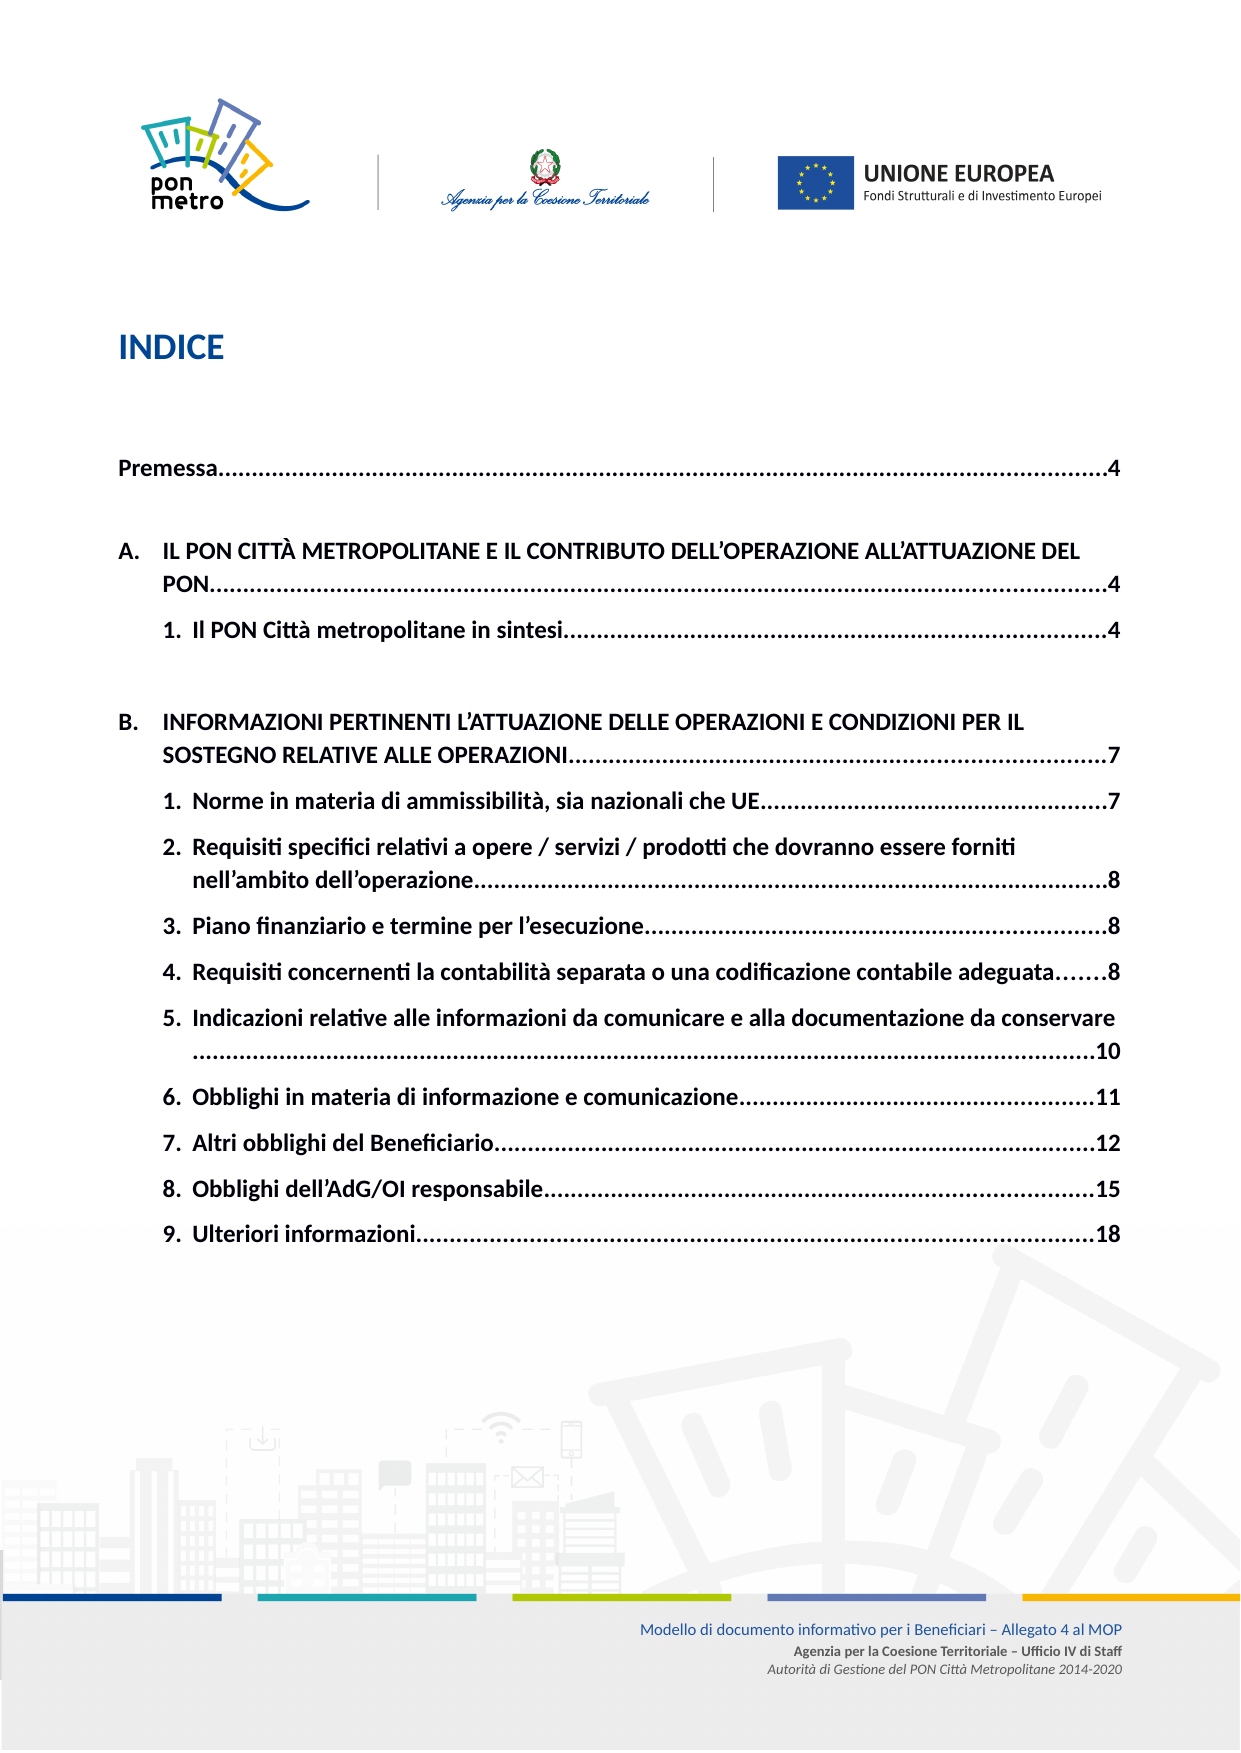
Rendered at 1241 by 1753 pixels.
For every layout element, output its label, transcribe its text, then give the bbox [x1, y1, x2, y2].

text 6. Obblighi in materia di informazione e comunicazione 11 [162, 1079, 1122, 1112]
text 8. Obblighi dell’AdG/OI responsabile 15 [162, 1170, 1122, 1204]
text A. IL PON CITTÀ METROPOLITANE E IL CONTRIBUTO DELL’OPERAZIONE ALL’ATTUAZIONE DEL PON 4 [118, 533, 1122, 599]
text 2. Requisiti specifici relativi a opere / servizi / prodotti che dovranno essere forniti nell’ambito dell’operazione 8 [162, 829, 1122, 895]
text B. INFORMAZIONI PERTINENTI L’ATTUAZIONE DELLE OPERAZIONI E CONDIZIONI PER IL SOSTEGNO RELATIVE ALLE OPERAZIONI 7 [118, 704, 1122, 770]
text 7. Altri obblighi del Beneficiario 12 [162, 1124, 1122, 1158]
text 9. Ulteriori informazioni 18 [162, 1216, 1122, 1249]
text 4. Requisiti concernenti la contabilità separata o una codificazione contabile adeguata 8 [162, 954, 1122, 987]
picture [0, 73, 1241, 280]
text INDICE [118, 333, 1122, 366]
text 1. Norme in materia di ammissibilità, sia nazionali che UE 7 [162, 783, 1122, 816]
text Premessa 4 [118, 449, 1122, 483]
text 5. Indicazioni relative alle informazioni da comunicare e alla documentazione da conservare 10 [162, 999, 1122, 1066]
picture [0, 1226, 1241, 1750]
text 1. Il PON Città metropolitane in sintesi 4 [162, 612, 1122, 645]
text 3. Piano finanziario e termine per l’esecuzione 8 [162, 908, 1122, 941]
